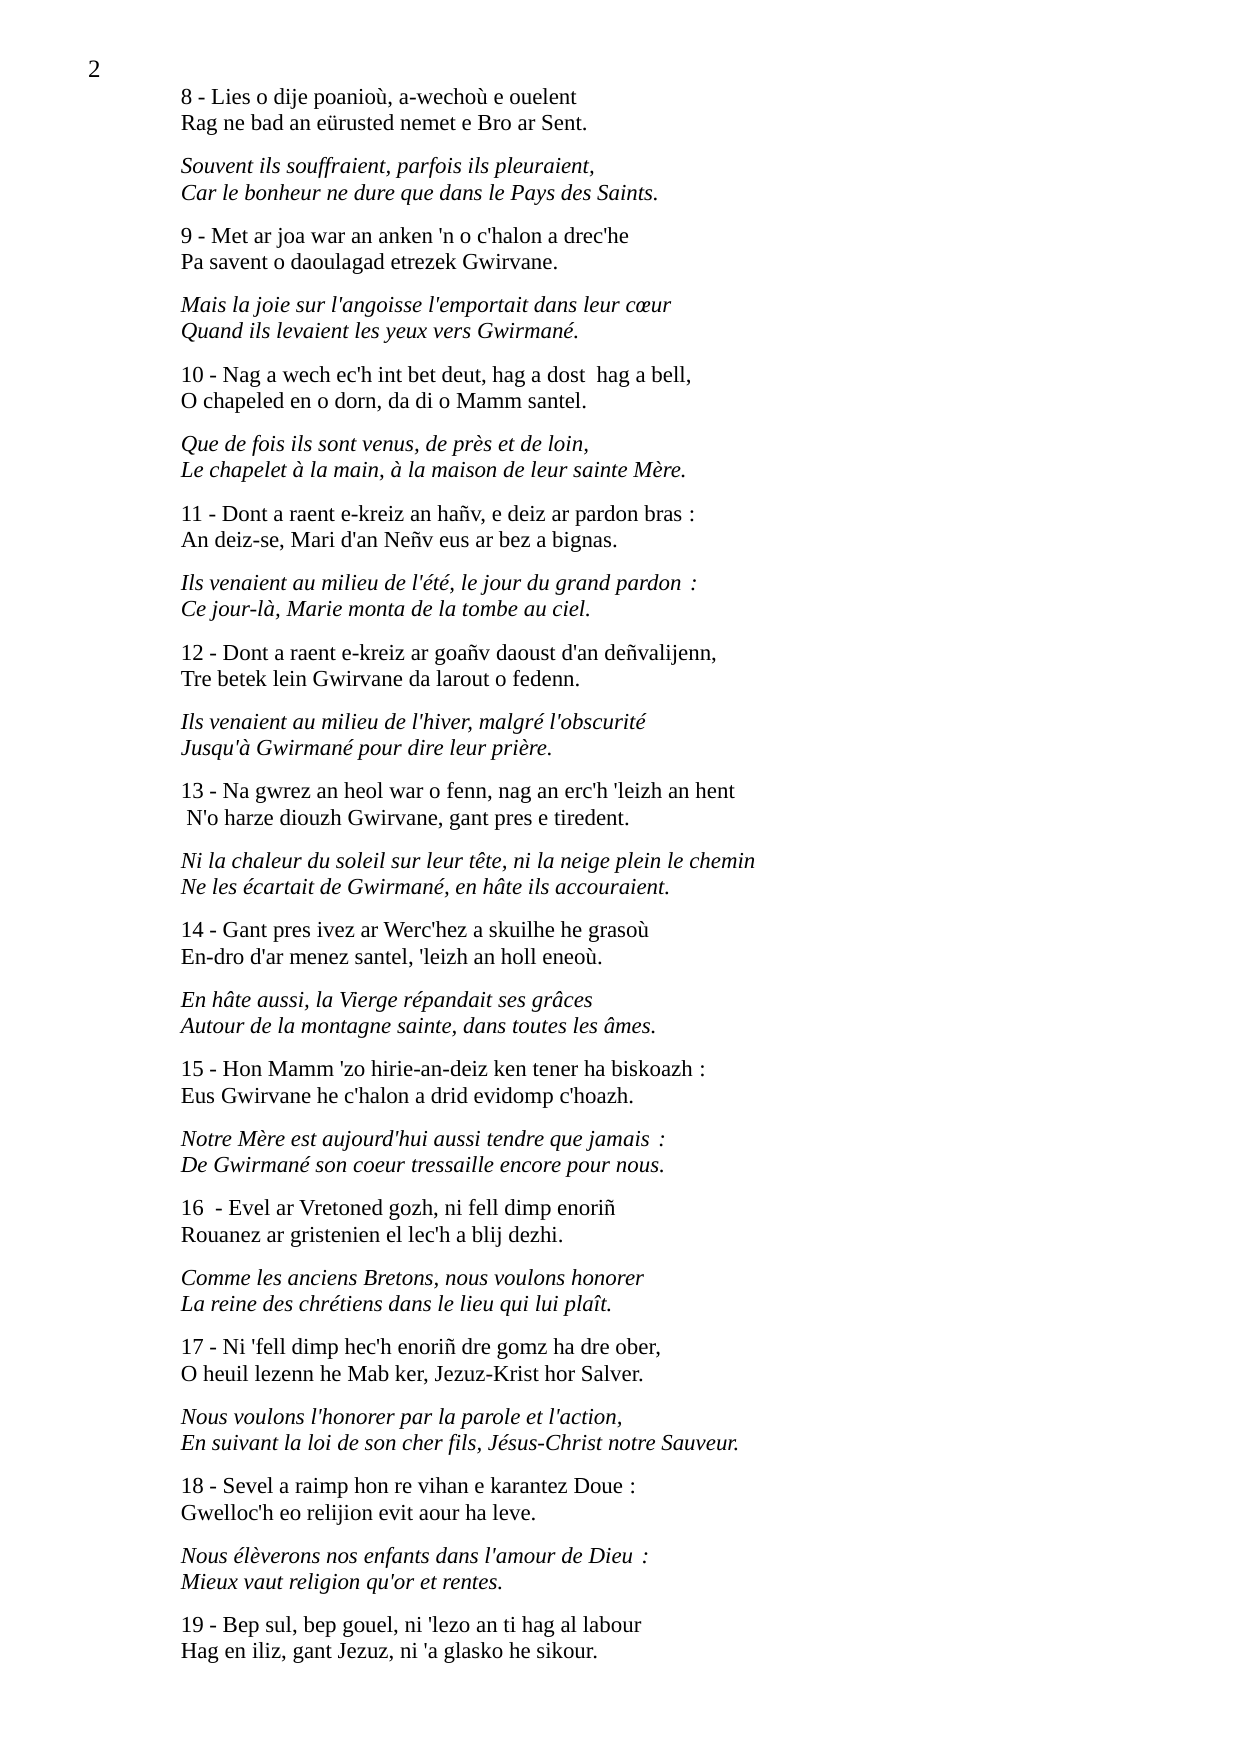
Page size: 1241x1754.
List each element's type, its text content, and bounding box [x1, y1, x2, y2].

text 9 - Met ar joa war an anken 'n o c'halon a drec'he [118, 222, 1122, 248]
text 19 - Bep sul, bep gouel, ni 'lezo an ti hag al labour [118, 1611, 1122, 1638]
text Gwelloc'h eo relijion evit aour ha leve. [118, 1499, 1122, 1525]
text Rag ne bad an eürusted nemet e Bro ar Sent. [118, 109, 1122, 135]
text N'o harze diouzh Gwirvane, gant pres e tiredent. [118, 804, 1122, 830]
text Mais la joie sur l'angoisse l'emportait dans leur cœur [118, 291, 1122, 317]
text De Gwirmané son coeur tressaille encore pour nous. [118, 1151, 1122, 1178]
text 16 - Evel ar Vretoned gozh, ni fell dimp enoriñ [118, 1194, 1122, 1221]
text La reine des chrétiens dans le lieu qui lui plaît. [118, 1290, 1122, 1317]
text 8 - Lies o dije poanioù, a-wechoù e ouelent [118, 83, 1122, 109]
text 10 - Nag a wech ec'h int bet deut, hag a dost hag a bell, [118, 361, 1122, 387]
text Notre Mère est aujourd'hui aussi tendre que jamais : [118, 1125, 1122, 1151]
text 18 - Sevel a raimp hon re vihan e karantez Doue : [118, 1472, 1122, 1499]
text En suivant la loi de son cher fils, Jésus-Christ notre Sauveur. [118, 1429, 1122, 1456]
text Que de fois ils sont venus, de près et de loin, [118, 430, 1122, 456]
text Ils venaient au milieu de l'hiver, malgré l'obscurité [118, 708, 1122, 734]
text Eus Gwirvane he c'halon a drid evidomp c'hoazh. [118, 1082, 1122, 1108]
text Ni la chaleur du soleil sur leur tête, ni la neige plein le chemin [118, 847, 1122, 873]
text Ne les écartait de Gwirmané, en hâte ils accouraient. [118, 873, 1122, 900]
text Le chapelet à la main, à la maison de leur sainte Mère. [118, 456, 1122, 483]
text Rouanez ar gristenien el lec'h a blij dezhi. [118, 1221, 1122, 1247]
text Ils venaient au milieu de l'été, le jour du grand pardon : [118, 569, 1122, 595]
text En-dro d'ar menez santel, 'leizh an holl eneoù. [118, 943, 1122, 969]
text 11 - Dont a raent e-kreiz an hañv, e deiz ar pardon bras : [118, 499, 1122, 526]
text Nous élèverons nos enfants dans l'amour de Dieu : [118, 1542, 1122, 1568]
text Souvent ils souffraient, parfois ils pleuraient, [118, 152, 1122, 178]
text 13 - Na gwrez an heol war o fenn, nag an erc'h 'leizh an hent [118, 777, 1122, 804]
text Mieux vaut religion qu'or et rentes. [118, 1568, 1122, 1594]
text Tre betek lein Gwirvane da larout o fedenn. [118, 665, 1122, 691]
text Hag en iliz, gant Jezuz, ni 'a glasko he sikour. [118, 1638, 1122, 1664]
text 12 - Dont a raent e-kreiz ar goañv daoust d'an deñvalijenn, [118, 638, 1122, 665]
text Pa savent o daoulagad etrezek Gwirvane. [118, 248, 1122, 274]
text Quand ils levaient les yeux vers Gwirmané. [118, 317, 1122, 344]
text O heuil lezenn he Mab ker, Jezuz-Krist hor Salver. [118, 1360, 1122, 1386]
text En hâte aussi, la Vierge répandait ses grâces [118, 986, 1122, 1012]
text 15 - Hon Mamm 'zo hirie-an-deiz ken tener ha biskoazh : [118, 1055, 1122, 1082]
text Ce jour-là, Marie monta de la tombe au ciel. [118, 595, 1122, 622]
text An deiz-se, Mari d'an Neñv eus ar bez a bignas. [118, 526, 1122, 552]
text Autour de la montagne sainte, dans toutes les âmes. [118, 1012, 1122, 1039]
text Jusqu'à Gwirmané pour dire leur prière. [118, 734, 1122, 761]
text Car le bonheur ne dure que dans le Pays des Saints. [118, 178, 1122, 205]
text 14 - Gant pres ivez ar Werc'hez a skuilhe he grasoù [118, 916, 1122, 943]
text 17 - Ni 'fell dimp hec'h enoriñ dre gomz ha dre ober, [118, 1333, 1122, 1360]
text O chapeled en o dorn, da di o Mamm santel. [118, 387, 1122, 413]
text Comme les anciens Bretons, nous voulons honorer [118, 1264, 1122, 1290]
text Nous voulons l'honorer par la parole et l'action, [118, 1403, 1122, 1429]
